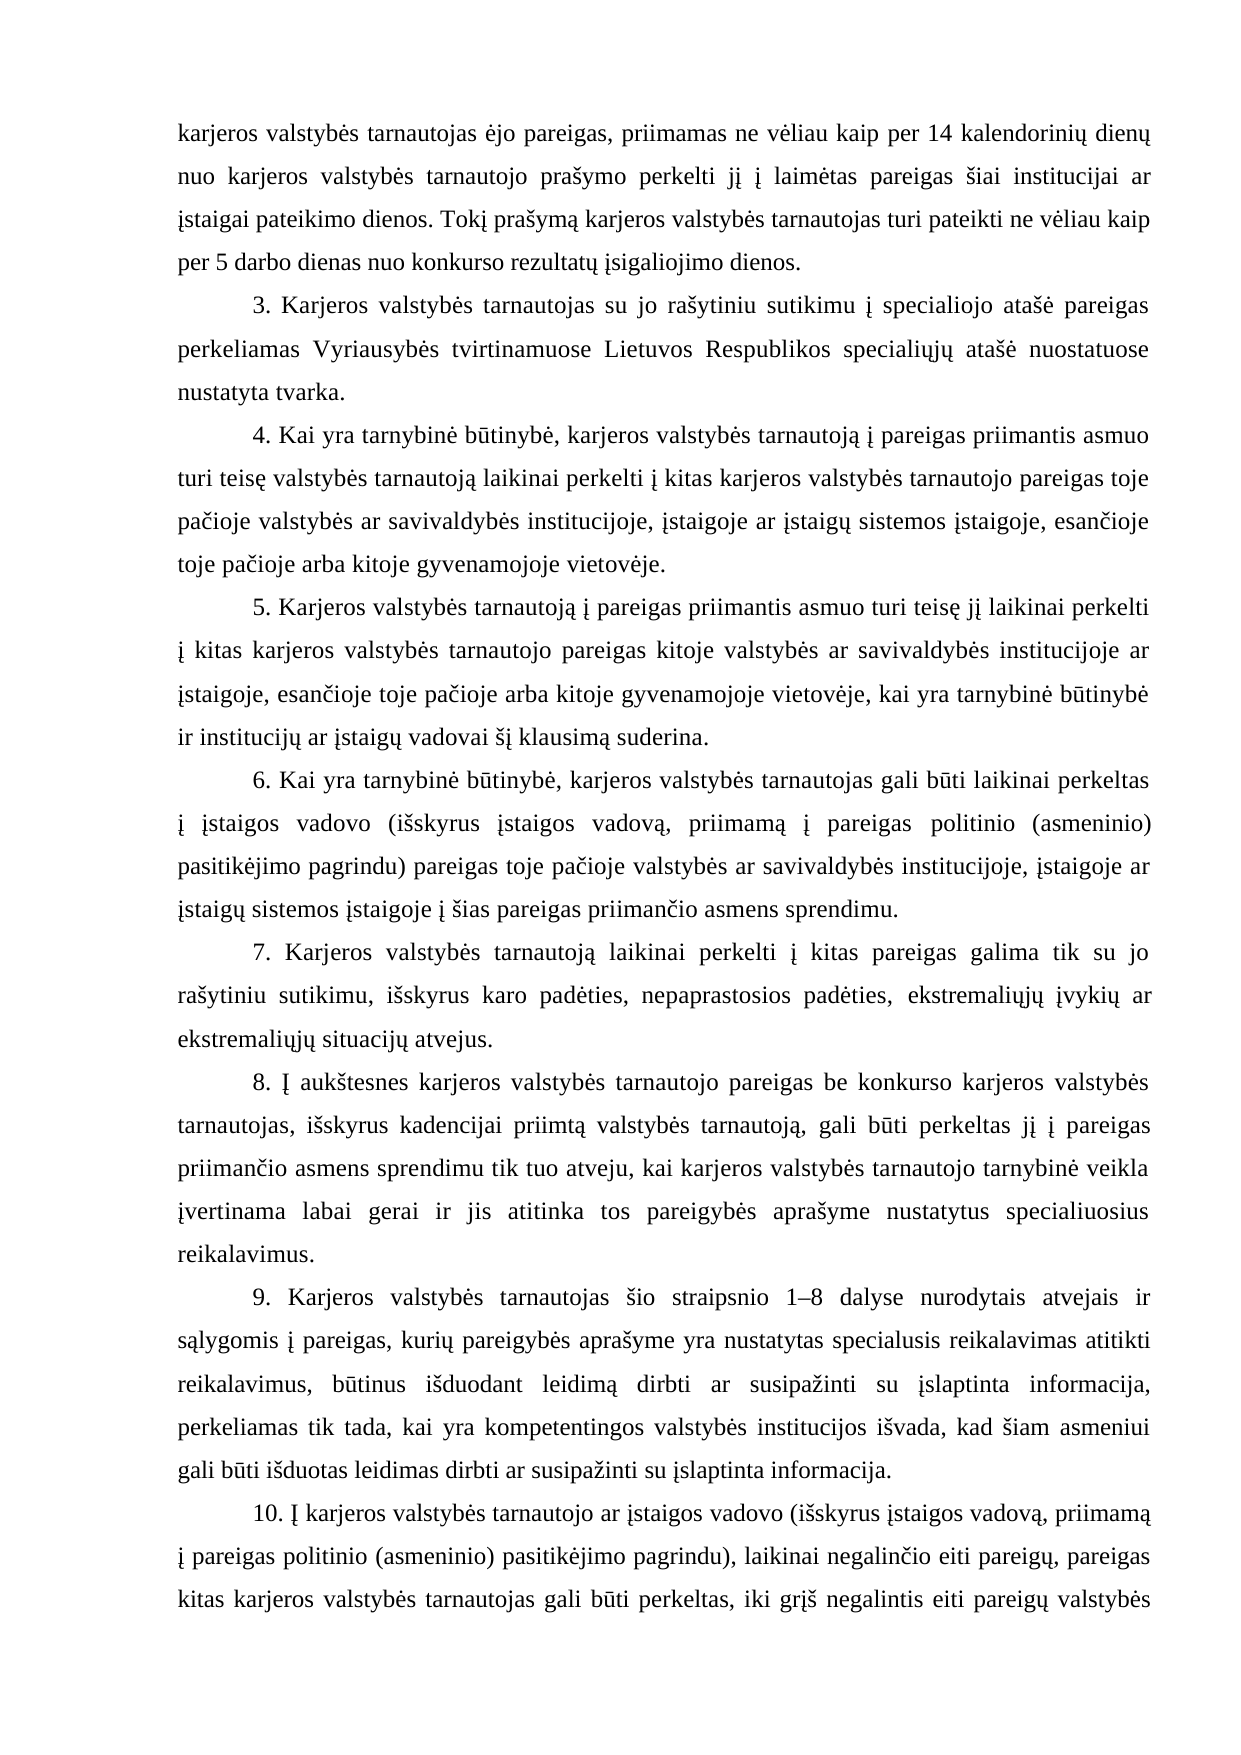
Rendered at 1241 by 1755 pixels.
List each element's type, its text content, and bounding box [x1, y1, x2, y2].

text karjeros valstybės tarnautojas ėjo pareigas, priimamas ne vėliau kaip per 14 kalendorinių dienų nuo karjeros valstybės tarnautojo prašymo perkelti jį į laimėtas pareigas šiai institucijai ar įstaigai pateikimo dienos. Tokį prašymą karjeros valstybės tarnautojas turi pateikti ne vėliau kaip per 5 darbo dienas nuo konkurso rezultatų įsigaliojimo dienos. [177, 118, 1152, 276]
text 3. Karjeros valstybės tarnautojas su jo rašytiniu sutikimu į specialiojo atašė pareigas perkeliamas Vyriausybės tvirtinamuose Lietuvos Respublikos specialiųjų atašė nuostatuose nustatyta tvarka. [177, 291, 1152, 406]
text 4. Kai yra tarnybinė būtinybė, karjeros valstybės tarnautoją į pareigas priimantis asmuo turi teisę valstybės tarnautoją laikinai perkelti į kitas karjeros valstybės tarnautojo pareigas toje pačioje valstybės ar savivaldybės institucijoje, įstaigoje ar įstaigų sistemos įstaigoje, esančioje toje pačioje arba kitoje gyvenamojoje vietovėje. [177, 420, 1152, 578]
text 7. Karjeros valstybės tarnautoją laikinai perkelti į kitas pareigas galima tik su jo rašytiniu sutikimu, išskyrus karo padėties, nepaprastosios padėties, ekstremaliųjų įvykių ar ekstremaliųjų situacijų atvejus. [177, 937, 1152, 1052]
text 8. Į aukštesnes karjeros valstybės tarnautojo pareigas be konkurso karjeros valstybės tarnautojas, išskyrus kadencijai priimtą valstybės tarnautoją, gali būti perkeltas jį į pareigas priimančio asmens sprendimu tik tuo atveju, kai karjeros valstybės tarnautojo tarnybinė veikla įvertinama labai gerai ir jis atitinka tos pareigybės aprašyme nustatytus specialiuosius reikalavimus. [177, 1067, 1152, 1268]
text 10. Į karjeros valstybės tarnautojo ar įstaigos vadovo (išskyrus įstaigos vadovą, priimamą į pareigas politinio (asmeninio) pasitikėjimo pagrindu), laikinai negalinčio eiti pareigų, pareigas kitas karjeros valstybės tarnautojas gali būti perkeltas, iki grįš negalintis eiti pareigų valstybės [177, 1498, 1152, 1613]
text 5. Karjeros valstybės tarnautoją į pareigas priimantis asmuo turi teisę jį laikinai perkelti į kitas karjeros valstybės tarnautojo pareigas kitoje valstybės ar savivaldybės institucijoje ar įstaigoje, esančioje toje pačioje arba kitoje gyvenamojoje vietovėje, kai yra tarnybinė būtinybė ir institucijų ar įstaigų vadovai šį klausimą suderina. [177, 592, 1152, 751]
text 6. Kai yra tarnybinė būtinybė, karjeros valstybės tarnautojas gali būti laikinai perkeltas į įstaigos vadovo (išskyrus įstaigos vadovą, priimamą į pareigas politinio (asmeninio) pasitikėjimo pagrindu) pareigas toje pačioje valstybės ar savivaldybės institucijoje, įstaigoje ar įstaigų sistemos įstaigoje į šias pareigas priimančio asmens sprendimu. [177, 765, 1152, 923]
text 9. Karjeros valstybės tarnautojas šio straipsnio 1–8 dalyse nurodytais atvejais ir sąlygomis į pareigas, kurių pareigybės aprašyme yra nustatytas specialusis reikalavimas atitikti reikalavimus, būtinus išduodant leidimą dirbti ar susipažinti su įslaptinta informacija, perkeliamas tik tada, kai yra kompetentingos valstybės institucijos išvada, kad šiam asmeniui gali būti išduotas leidimas dirbti ar susipažinti su įslaptinta informacija. [177, 1282, 1152, 1484]
